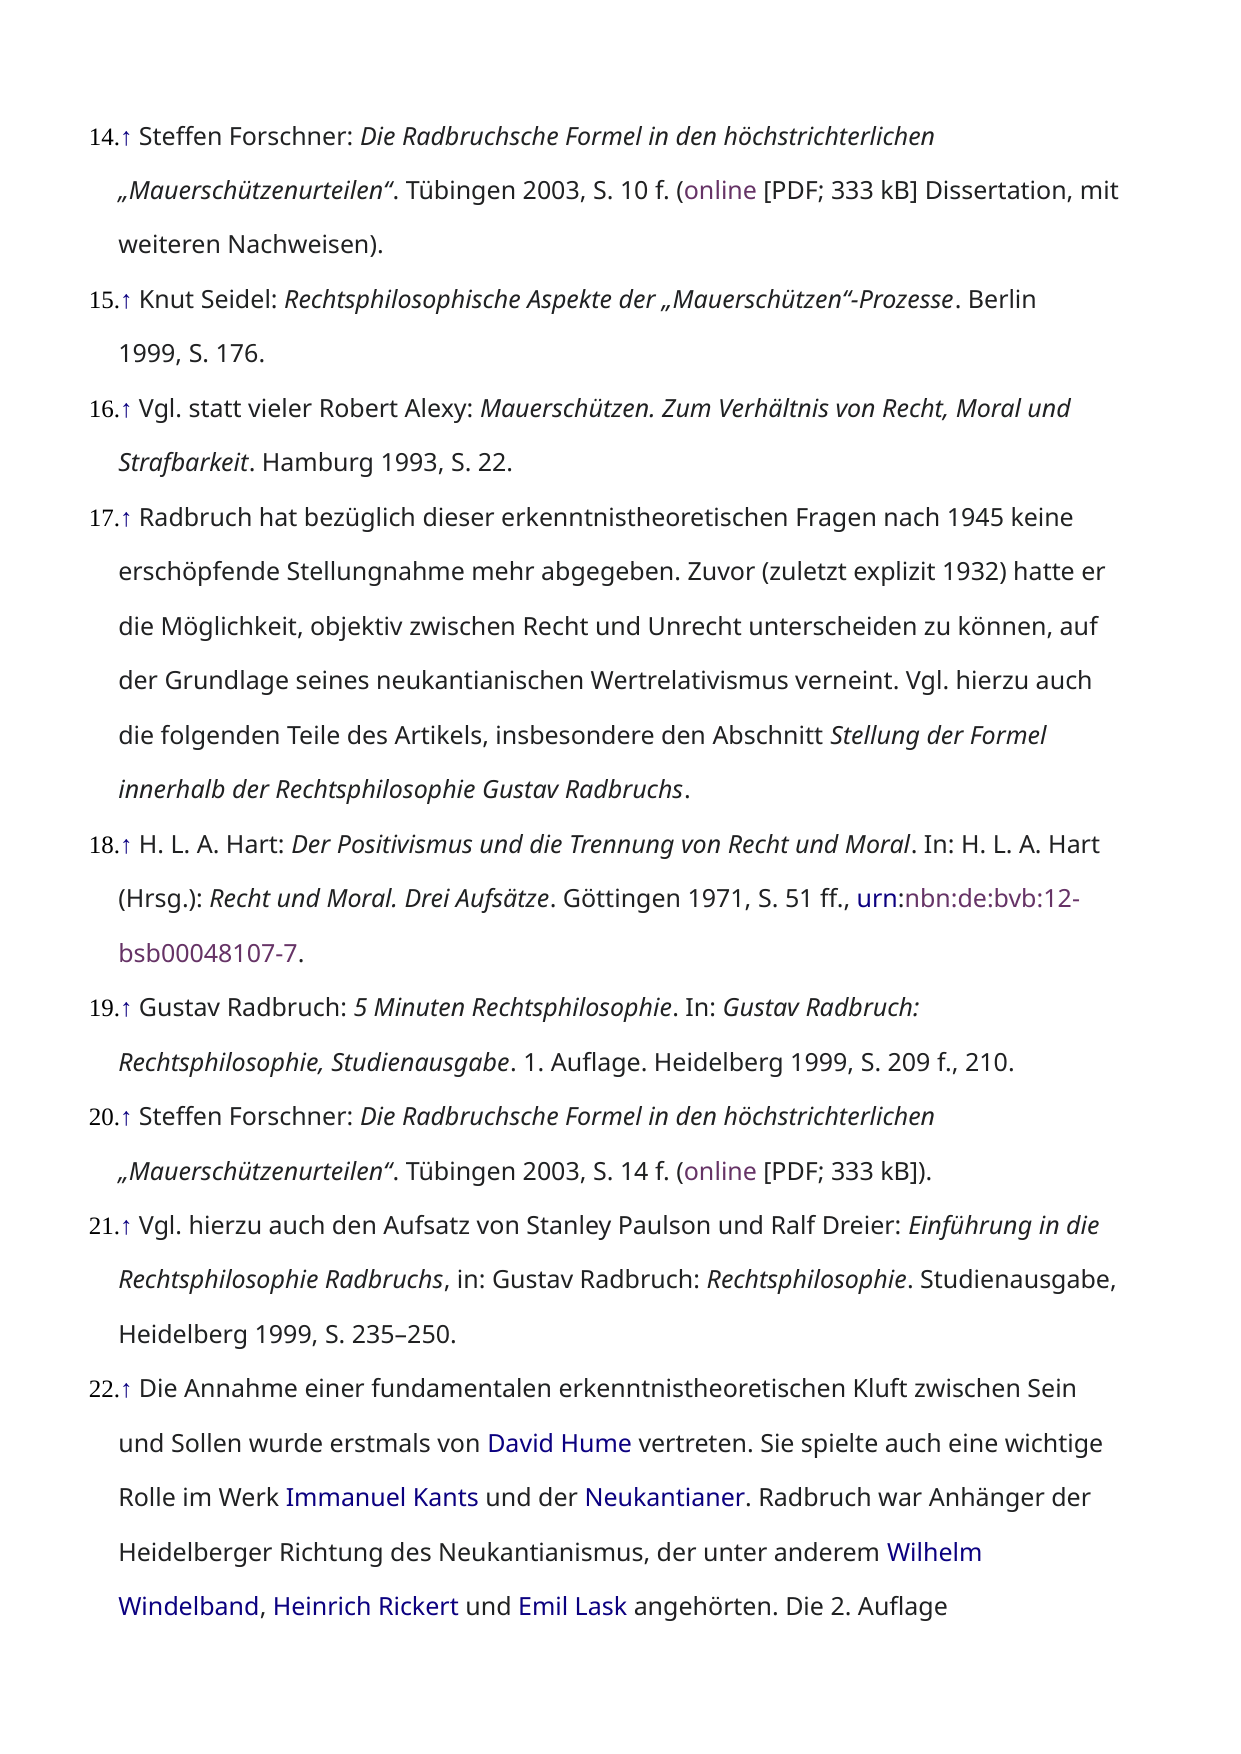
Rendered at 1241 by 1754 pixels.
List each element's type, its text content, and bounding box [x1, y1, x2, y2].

list ↑ Steffen Forschner: Die Radbruchsche Formel in den höchstrichterlichen „Mauerschützenurteilen“. Tübingen 2003, S. 14 f. (online [PDF; 333 kB]). [118, 1099, 1122, 1187]
list ↑ Vgl. statt vieler Robert Alexy: Mauerschützen. Zum Verhältnis von Recht, Moral und Strafbarkeit. Hamburg 1993, S. 22. [118, 391, 1122, 479]
list ↑ Knut Seidel: Rechtsphilosophische Aspekte der „Mauerschützen“-Prozesse. Berlin 1999, S. 176. [118, 282, 1122, 370]
list ↑ Die Annahme einer fundamentalen erkenntnistheoretischen Kluft zwischen Sein und Sollen wurde erstmals von David Hume vertreten. Sie spielte auch eine wichtige Rolle im Werk Immanuel Kants und der Neukantianer. Radbruch war Anhänger der Heidelberger Richtung des Neukantianismus, der unter anderem Wilhelm Windelband, Heinrich Rickert und Emil Lask angehörten. Die 2. Auflage seiner Rechtsphilosophie von 1932 wusste sich der philosophischen Tradition des Heidelberger Neukantianismus explizit verpflichtet. Vgl. hierzu Gustav Radbruch: Rechtsphilosophie. 2. Auflage. 1932, S. 1 ff. sowie Stanley Paulson, Ralf Dreier: Einführung in die Rechtsphilosophie Radbruchs. In: Gustav Radbruch: Rechtsphilosophie, Studienausgabe. Heidelberg 1999, S. 235–250, 236. [118, 1371, 1122, 1623]
list ↑ H. L. A. Hart: Der Positivismus und die Trennung von Recht und Moral. In: H. L. A. Hart (Hrsg.): Recht und Moral. Drei Aufsätze. Göttingen 1971, S. 51 ff., urn:nbn:de:bvb:12-bsb00048107-7. [118, 826, 1122, 969]
list ↑ Gustav Radbruch: 5 Minuten Rechtsphilosophie. In: Gustav Radbruch: Rechtsphilosophie, Studienausgabe. 1. Auflage. Heidelberg 1999, S. 209 f., 210. [118, 990, 1122, 1078]
list ↑ Radbruch hat bezüglich dieser erkenntnistheoretischen Fragen nach 1945 keine erschöpfende Stellungnahme mehr abgegeben. Zuvor (zuletzt explizit 1932) hatte er die Möglichkeit, objektiv zwischen Recht und Unrecht unterscheiden zu können, auf der Grundlage seines neukantianischen Wertrelativismus verneint. Vgl. hierzu auch die folgenden Teile des Artikels, insbesondere den Abschnitt Stellung der Formel innerhalb der Rechtsphilosophie Gustav Radbruchs. [118, 499, 1122, 806]
list ↑ Vgl. hierzu auch den Aufsatz von Stanley Paulson und Ralf Dreier: Einführung in die Rechtsphilosophie Radbruchs, in: Gustav Radbruch: Rechtsphilosophie. Studienausgabe, Heidelberg 1999, S. 235–250. [118, 1208, 1122, 1351]
list ↑ Steffen Forschner: Die Radbruchsche Formel in den höchstrichterlichen „Mauerschützenurteilen“. Tübingen 2003, S. 10 f. (online [PDF; 333 kB] Dissertation, mit weiteren Nachweisen). [118, 118, 1122, 261]
